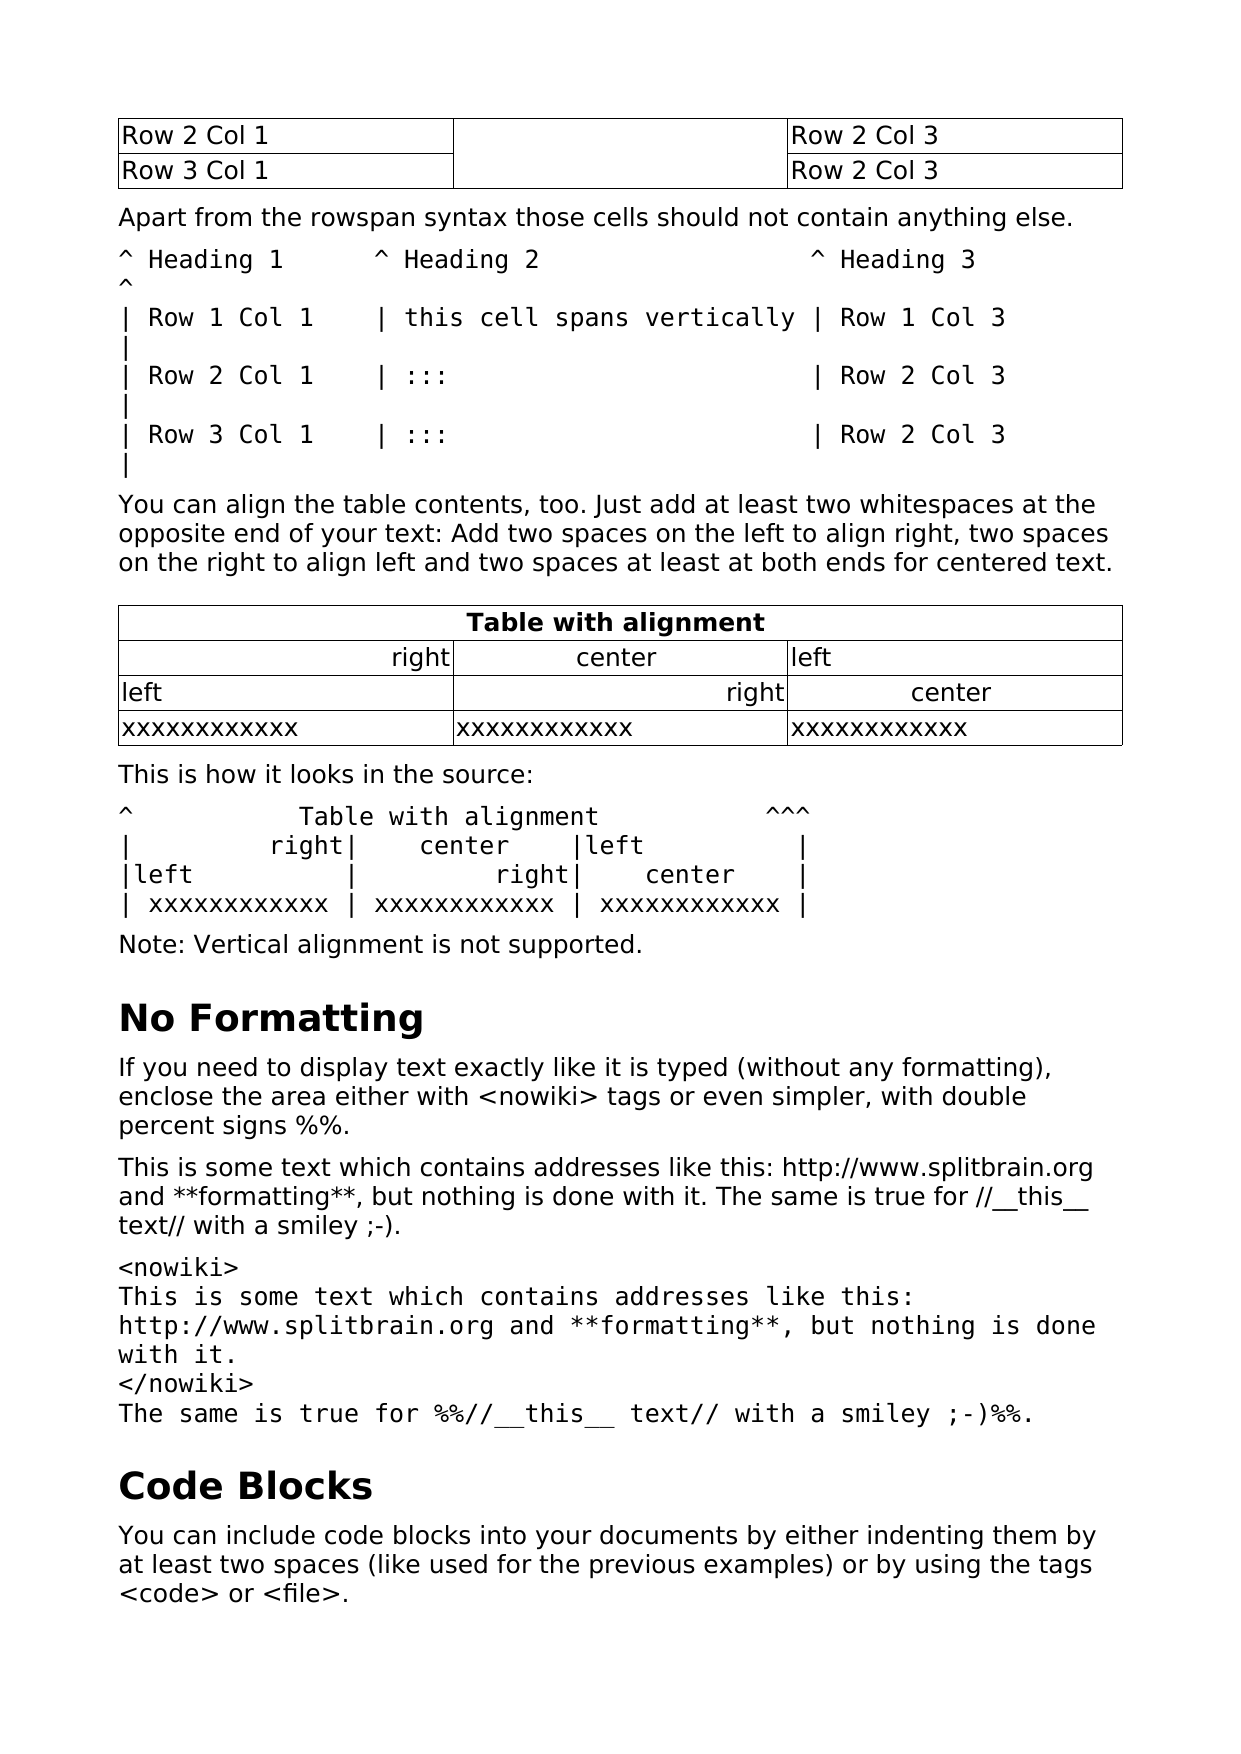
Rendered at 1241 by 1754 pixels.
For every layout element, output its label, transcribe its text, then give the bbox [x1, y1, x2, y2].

table_cell center [454, 641, 787, 675]
table_cell right [454, 676, 787, 710]
table_cell Row 3 Col 1 [119, 154, 453, 188]
text Apart from the rowspan syntax those cells should not contain anything else. [118, 203, 1122, 232]
text This is some text which contains addresses like this: http://www.splitbrain.org and **formatting**, but nothing is done with it. The same is true for //__this__ text// with a smiley ;-). [118, 1153, 1122, 1241]
text Note: Vertical alignment is not supported. [118, 930, 1122, 959]
table_cell Row 2 Col 3 [788, 154, 1122, 188]
text If you need to display text exactly like it is typed (without any formatting), enclose the area either with <nowiki> tags or even simpler, with double percent signs %%. [118, 1053, 1122, 1141]
table_cell Row 2 Col 3 [788, 119, 1122, 153]
table_cell xxxxxxxxxxxx [119, 711, 453, 745]
subtitle No Formatting [118, 997, 1122, 1041]
table_cell center [788, 676, 1122, 710]
text You can include code blocks into your documents by either indenting them by at least two spaces (like used for the previous examples) or by using the tags <code> or <file>. [118, 1521, 1122, 1608]
table_cell left [788, 641, 1122, 675]
table_cell right [119, 641, 453, 675]
text ^ Heading 1 ^ Heading 2 ^ Heading 3 ^ | Row 1 Col 1 | this cell spans vertically | Row 1 Col 3 | | Row 2 Col 1 | ::: | Row 2 Col 3 | | Row 3 Col 1 | ::: | Row 2 Col 3 | [118, 245, 1122, 478]
text You can align the table contents, too. Just add at least two whitespaces at the opposite end of your text: Add two spaces on the left to align right, two spaces on the right to align left and two spaces at least at both ends for centered text. [118, 490, 1122, 577]
table_cell left [119, 676, 453, 710]
text ^ Table with alignment ^^^ | right| center |left | |left | right| center | | xxxxxxxxxxxx | xxxxxxxxxxxx | xxxxxxxxxxxx | [118, 802, 1122, 918]
table_cell xxxxxxxxxxxx [788, 711, 1122, 745]
table_header Table with alignment [119, 606, 1122, 640]
text This is how it looks in the source: [118, 760, 1122, 789]
table_cell xxxxxxxxxxxx [454, 711, 787, 745]
table_cell Row 2 Col 1 [119, 119, 453, 153]
subtitle Code Blocks [118, 1465, 1122, 1508]
table_cell [454, 119, 787, 188]
text <nowiki> This is some text which contains addresses like this: http://www.splitbrain.org and **formatting**, but nothing is done with it. </nowiki> The same is true for %%//__this__ text// with a smiley ;-)%%. [118, 1253, 1122, 1428]
